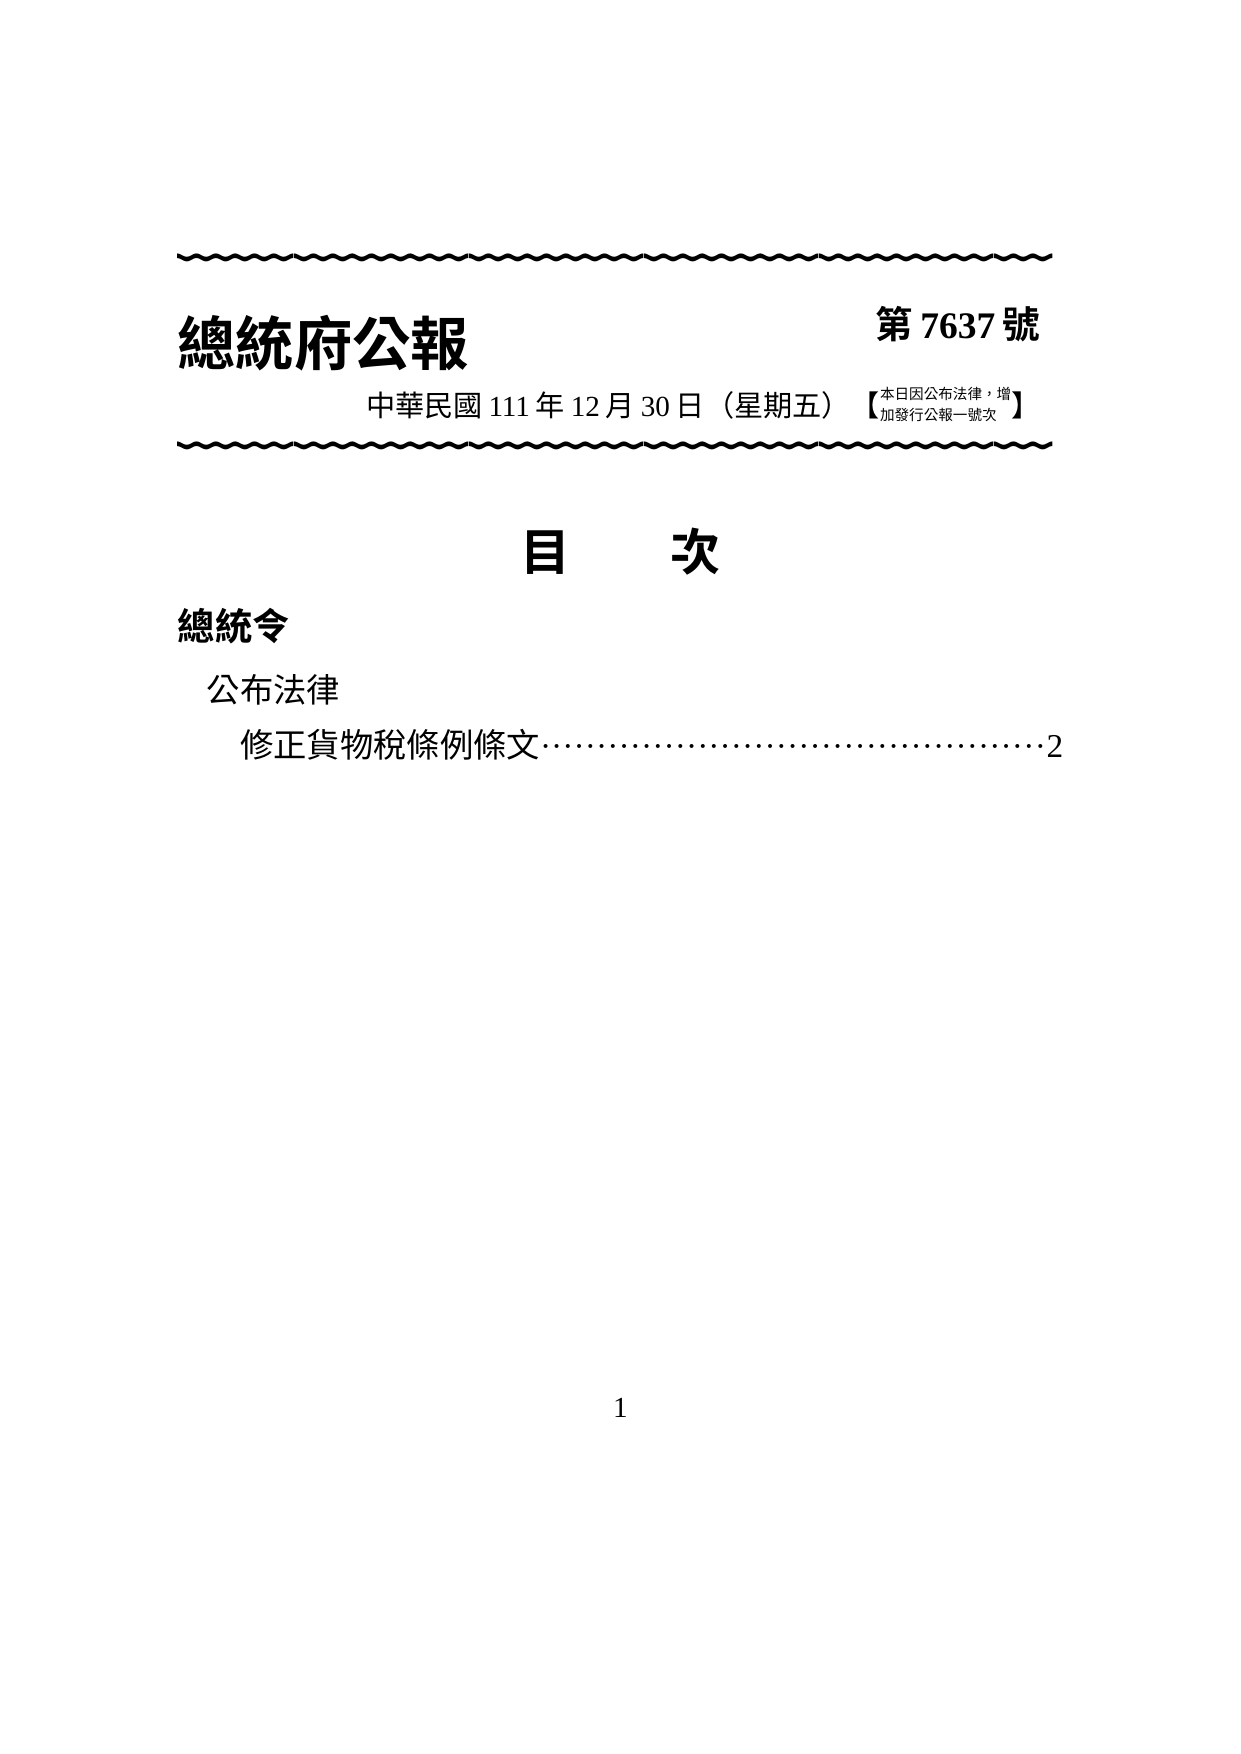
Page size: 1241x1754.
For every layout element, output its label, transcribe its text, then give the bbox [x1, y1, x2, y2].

table_cell 中華民國111年12月30日（星期五）【本日因公布法律，增加發行公報一號次】 [166, 382, 1051, 425]
text 修正貨物稅條例條文 2 [240, 718, 1034, 767]
text 公布法律 [206, 664, 1063, 712]
text 目 次 [177, 512, 1063, 584]
text 總統令 [177, 597, 1063, 651]
table_header 總統府公報 [166, 261, 491, 382]
text ﹏﹏﹏﹏﹏﹏﹏﹏﹏﹏﹏﹏﹏﹏﹏ [177, 425, 1063, 450]
table_header 第7637號 [491, 261, 1051, 382]
text ﹏﹏﹏﹏﹏﹏﹏﹏﹏﹏﹏﹏﹏﹏﹏ [177, 236, 1063, 261]
